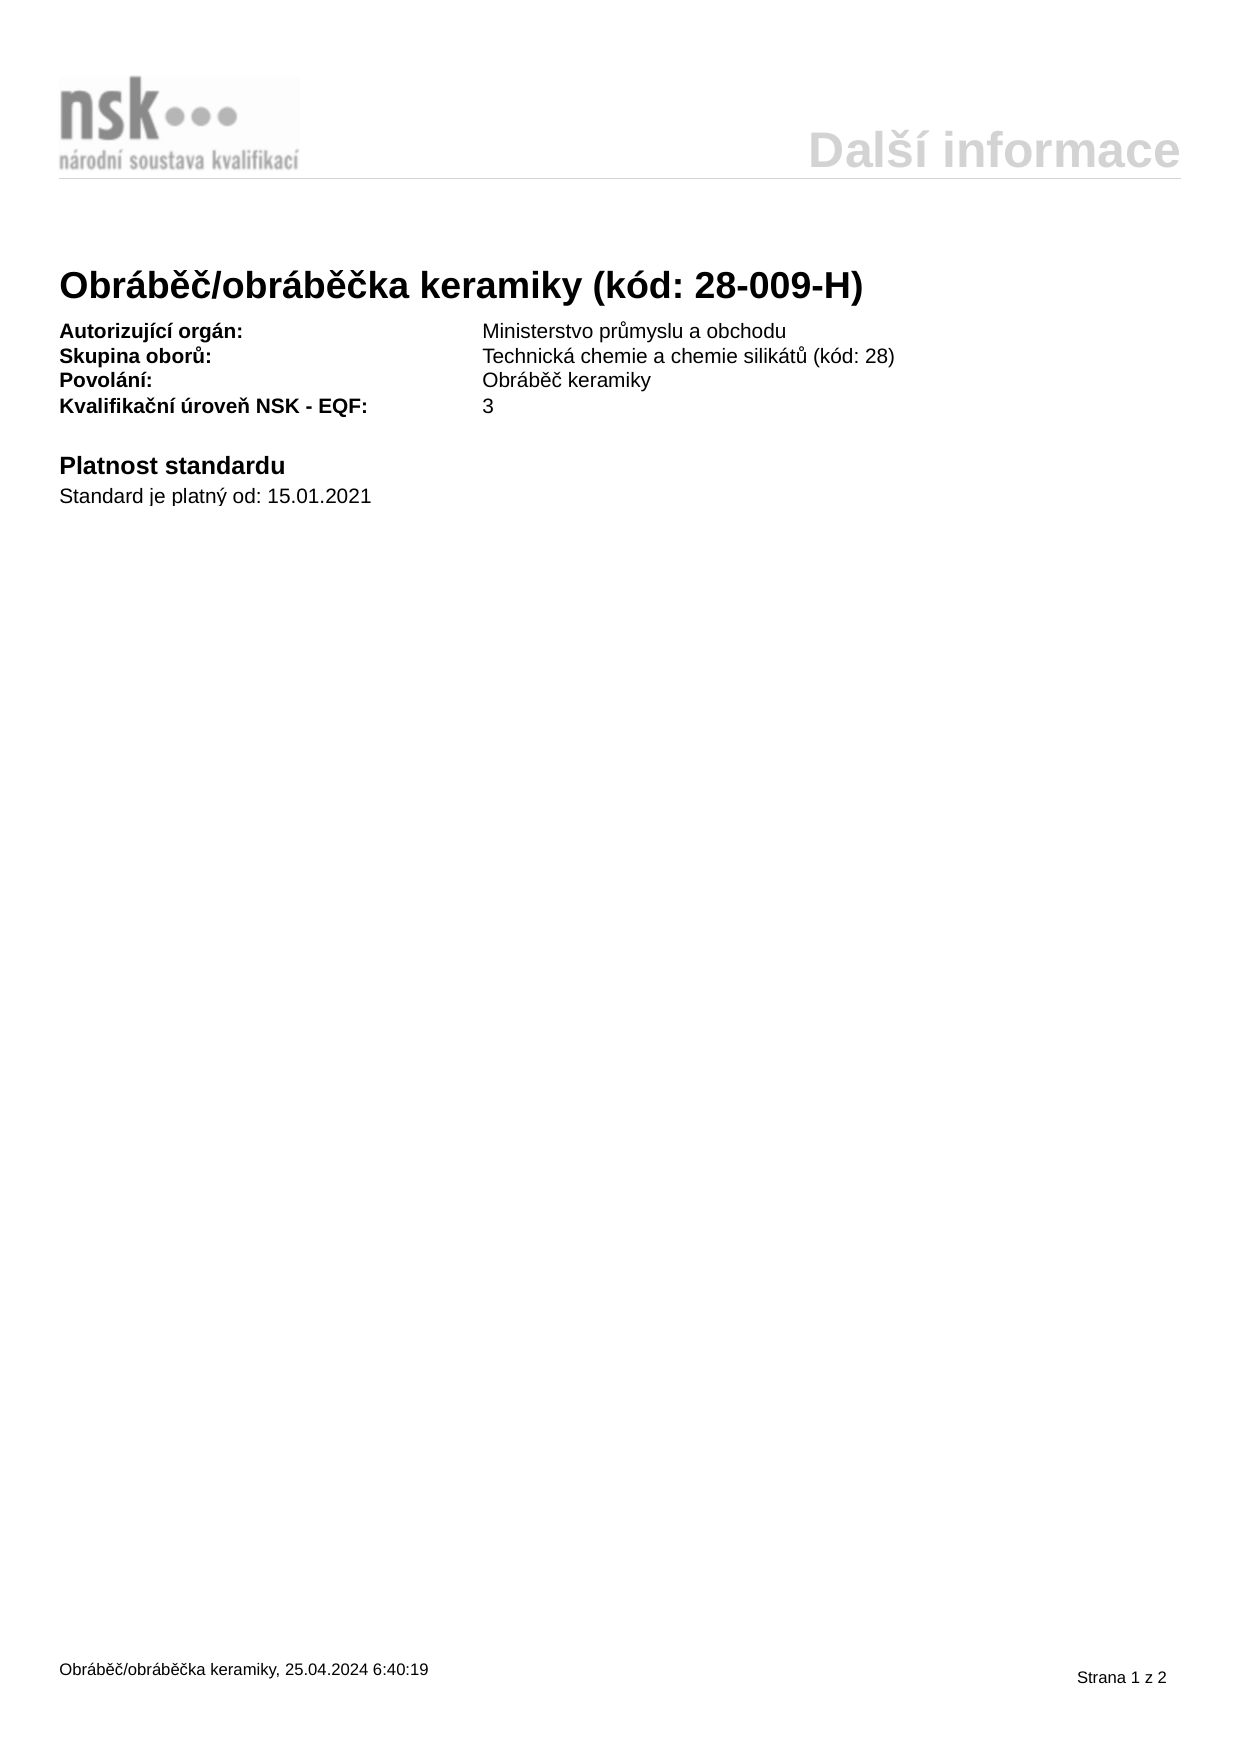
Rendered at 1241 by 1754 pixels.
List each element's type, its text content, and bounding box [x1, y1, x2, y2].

table_cell [482, 196, 619, 224]
table_cell [59, 172, 119, 178]
table_cell [627, 307, 861, 319]
table_cell [59, 307, 119, 319]
table_cell [1167, 506, 1181, 806]
table_cell [119, 1384, 482, 1659]
table_cell Obráběč keramiky [482, 368, 1181, 393]
table_cell Ministerstvo průmyslu a obchodu [482, 319, 1181, 344]
table_cell 3 [482, 394, 1181, 417]
table_cell [627, 806, 861, 1106]
table_cell Povolání: [59, 368, 482, 392]
table_cell Kvalifikační úroveň NSK - EQF: [59, 394, 482, 417]
table_cell [119, 418, 482, 447]
table_cell [482, 307, 619, 319]
table_cell [619, 506, 627, 806]
table_cell Autorizující orgán: [59, 319, 482, 343]
table_cell Platnost standardu [59, 448, 1181, 483]
table_cell [627, 1106, 861, 1383]
table_cell [119, 806, 482, 1106]
table_cell [619, 1384, 627, 1659]
table_cell [59, 1106, 119, 1383]
table_cell [59, 179, 1181, 196]
table_header Další informace [627, 59, 1181, 178]
table_cell [482, 418, 619, 447]
table_cell [119, 1106, 482, 1383]
table_cell Skupina oborů: [59, 344, 482, 368]
table_cell [482, 172, 619, 178]
table_cell [861, 1384, 1167, 1659]
table_cell [1167, 1106, 1181, 1383]
table_cell [1167, 1384, 1181, 1659]
table_cell [861, 418, 1167, 447]
table_cell [619, 1106, 627, 1383]
table_header [620, 59, 627, 172]
table_cell [861, 506, 1167, 806]
table_cell [861, 806, 1167, 1106]
table_cell [619, 307, 627, 319]
table_cell [1167, 1660, 1181, 1696]
table_cell [627, 1384, 861, 1659]
table_cell [1167, 307, 1181, 319]
table_cell [627, 506, 861, 806]
table_cell [119, 307, 482, 319]
table_cell [59, 418, 119, 447]
table_cell [619, 418, 627, 447]
table_cell [619, 806, 627, 1106]
table_cell [482, 1384, 619, 1659]
table_cell [59, 196, 119, 224]
table_cell [59, 1384, 119, 1659]
table_cell Strana 1 z 2 [861, 1660, 1167, 1696]
table_cell [482, 506, 619, 806]
table_cell [619, 196, 627, 224]
table_cell [119, 172, 482, 178]
table_cell Obráběč/obráběčka keramiky, 25.04.2024 6:40:19 [59, 1660, 861, 1696]
table_cell [119, 196, 482, 224]
table_cell Obráběč/obráběčka keramiky (kód: 28-009-H) [59, 224, 1181, 307]
table_cell [1167, 418, 1181, 447]
table_cell [1167, 196, 1181, 224]
table_cell [482, 806, 619, 1106]
table_cell [861, 307, 1167, 319]
table_cell [59, 506, 119, 806]
table_cell [627, 418, 861, 447]
table_cell [59, 806, 119, 1106]
table_cell [482, 1106, 619, 1383]
table_cell Standard je platný od: 15.01.2021 [59, 484, 1181, 506]
table_cell [1167, 806, 1181, 1106]
table_cell Technická chemie a chemie silikátů (kód: 28) [482, 344, 1181, 368]
table_cell [619, 172, 627, 178]
table_cell [861, 1106, 1167, 1383]
table_cell [861, 196, 1167, 224]
picture [58, 59, 620, 172]
table_cell [119, 506, 482, 806]
table_cell [627, 196, 861, 224]
